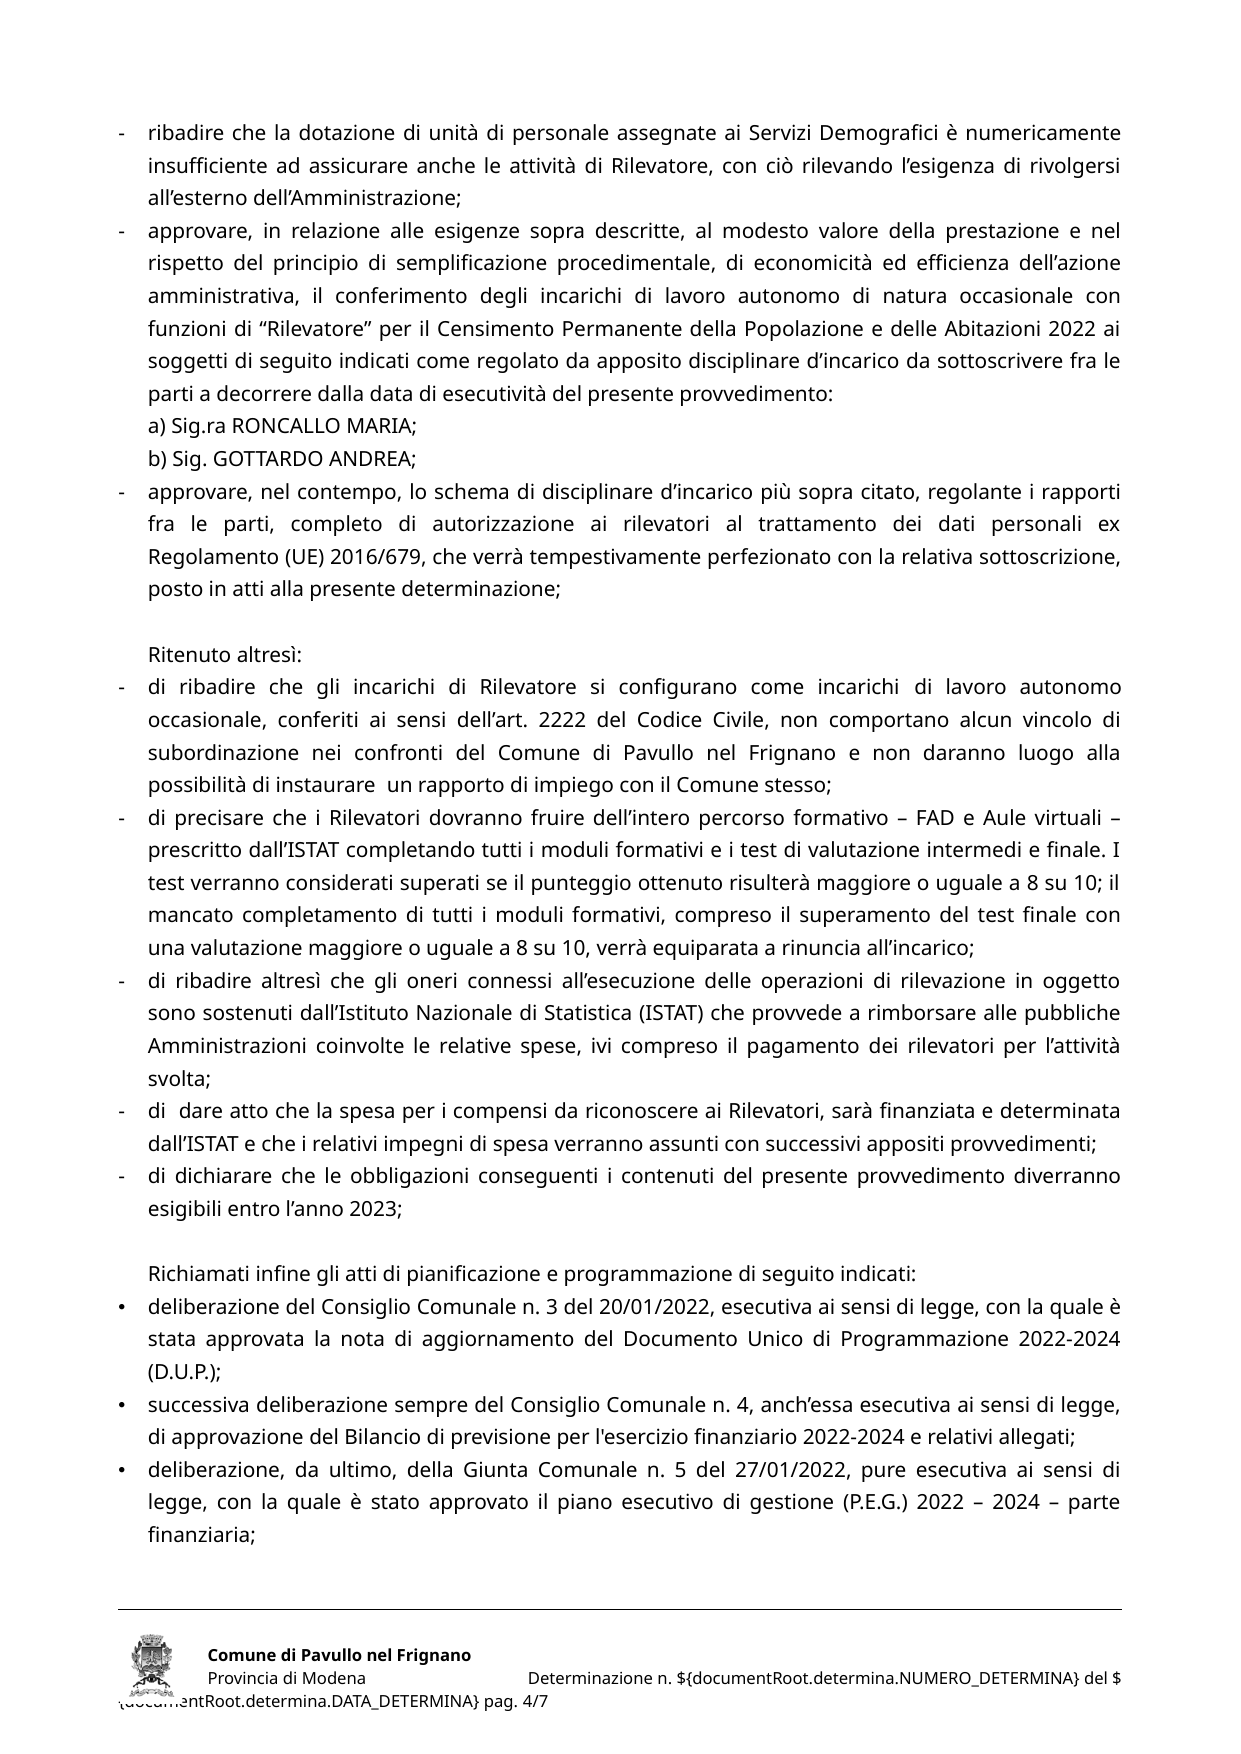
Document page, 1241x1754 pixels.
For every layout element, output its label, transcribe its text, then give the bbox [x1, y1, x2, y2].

picture [120, 1631, 183, 1704]
text Ritenuto altresì: [118, 640, 1122, 668]
list di dare atto che la spesa per i compensi da riconoscere ai Rilevatori, sarà finanziata e determinata dall’ISTAT e che i relativi impegni di spesa verranno assunti con successivi appositi provvedimenti; [118, 1096, 1122, 1157]
list deliberazione, da ultimo, della Giunta Comunale n. 5 del 27/01/2022, pure esecutiva ai sensi di legge, con la quale è stato approvato il piano esecutivo di gestione (P.E.G.) 2022 – 2024 – parte finanziaria; [118, 1455, 1122, 1548]
list di ribadire che gli incarichi di Rilevatore si configurano come incarichi di lavoro autonomo occasionale, conferiti ai sensi dell’art. 2222 del Codice Civile, non comportano alcun vincolo di subordinazione nei confronti del Comune di Pavullo nel Frignano e non daranno luogo alla possibilità di instaurare un rapporto di impiego con il Comune stesso; [118, 672, 1122, 799]
list successiva deliberazione sempre del Consiglio Comunale n. 4, anch’essa esecutiva ai sensi di legge, di approvazione del Bilancio di previsione per l'esercizio finanziario 2022-2024 e relativi allegati; [118, 1390, 1122, 1451]
list approvare, in relazione alle esigenze sopra descritte, al modesto valore della prestazione e nel rispetto del principio di semplificazione procedimentale, di economicità ed efficienza dell’azione amministrativa, il conferimento degli incarichi di lavoro autonomo di natura occasionale con funzioni di “Rilevatore” per il Censimento Permanente della Popolazione e delle Abitazioni 2022 ai soggetti di seguito indicati come regolato da apposito disciplinare d’incarico da sottoscrivere fra le parti a decorrere dalla data di esecutività del presente provvedimento: [118, 216, 1122, 407]
list di precisare che i Rilevatori dovranno fruire dell’intero percorso formativo – FAD e Aule virtuali –prescritto dall’ISTAT completando tutti i moduli formativi e i test di valutazione intermedi e finale. I test verranno considerati superati se il punteggio ottenuto risulterà maggiore o uguale a 8 su 10; il mancato completamento di tutti i moduli formativi, compreso il superamento del test finale con una valutazione maggiore o uguale a 8 su 10, verrà equiparata a rinuncia all’incarico; [118, 803, 1122, 962]
text a) Sig.ra RONCALLO MARIA; [118, 412, 1122, 440]
text b) Sig. GOTTARDO ANDREA; [118, 444, 1122, 473]
text Richiamati infine gli atti di pianificazione e programmazione di seguito indicati: [118, 1259, 1122, 1288]
list di ribadire altresì che gli oneri connessi all’esecuzione delle operazioni di rilevazione in oggetto sono sostenuti dall’Istituto Nazionale di Statistica (ISTAT) che provvede a rimborsare alle pubbliche Amministrazioni coinvolte le relative spese, ivi compreso il pagamento dei rilevatori per l’attività svolta; [118, 966, 1122, 1092]
list di dichiarare che le obbligazioni conseguenti i contenuti del presente provvedimento diverranno esigibili entro l’anno 2023; [118, 1161, 1122, 1222]
list approvare, nel contempo, lo schema di disciplinare d’incarico più sopra citato, regolante i rapporti fra le parti, completo di autorizzazione ai rilevatori al trattamento dei dati personali ex Regolamento (UE) 2016/679, che verrà tempestivamente perfezionato con la relativa sottoscrizione, posto in atti alla presente determinazione; [118, 477, 1122, 603]
list ribadire che la dotazione di unità di personale assegnate ai Servizi Demografici è numericamente insufficiente ad assicurare anche le attività di Rilevatore, con ciò rilevando l’esigenza di rivolgersi all’esterno dell’Amministrazione; [118, 118, 1122, 212]
list deliberazione del Consiglio Comunale n. 3 del 20/01/2022, esecutiva ai sensi di legge, con la quale è stata approvata la nota di aggiornamento del Documento Unico di Programmazione 2022-2024 (D.U.P.); [118, 1292, 1122, 1386]
